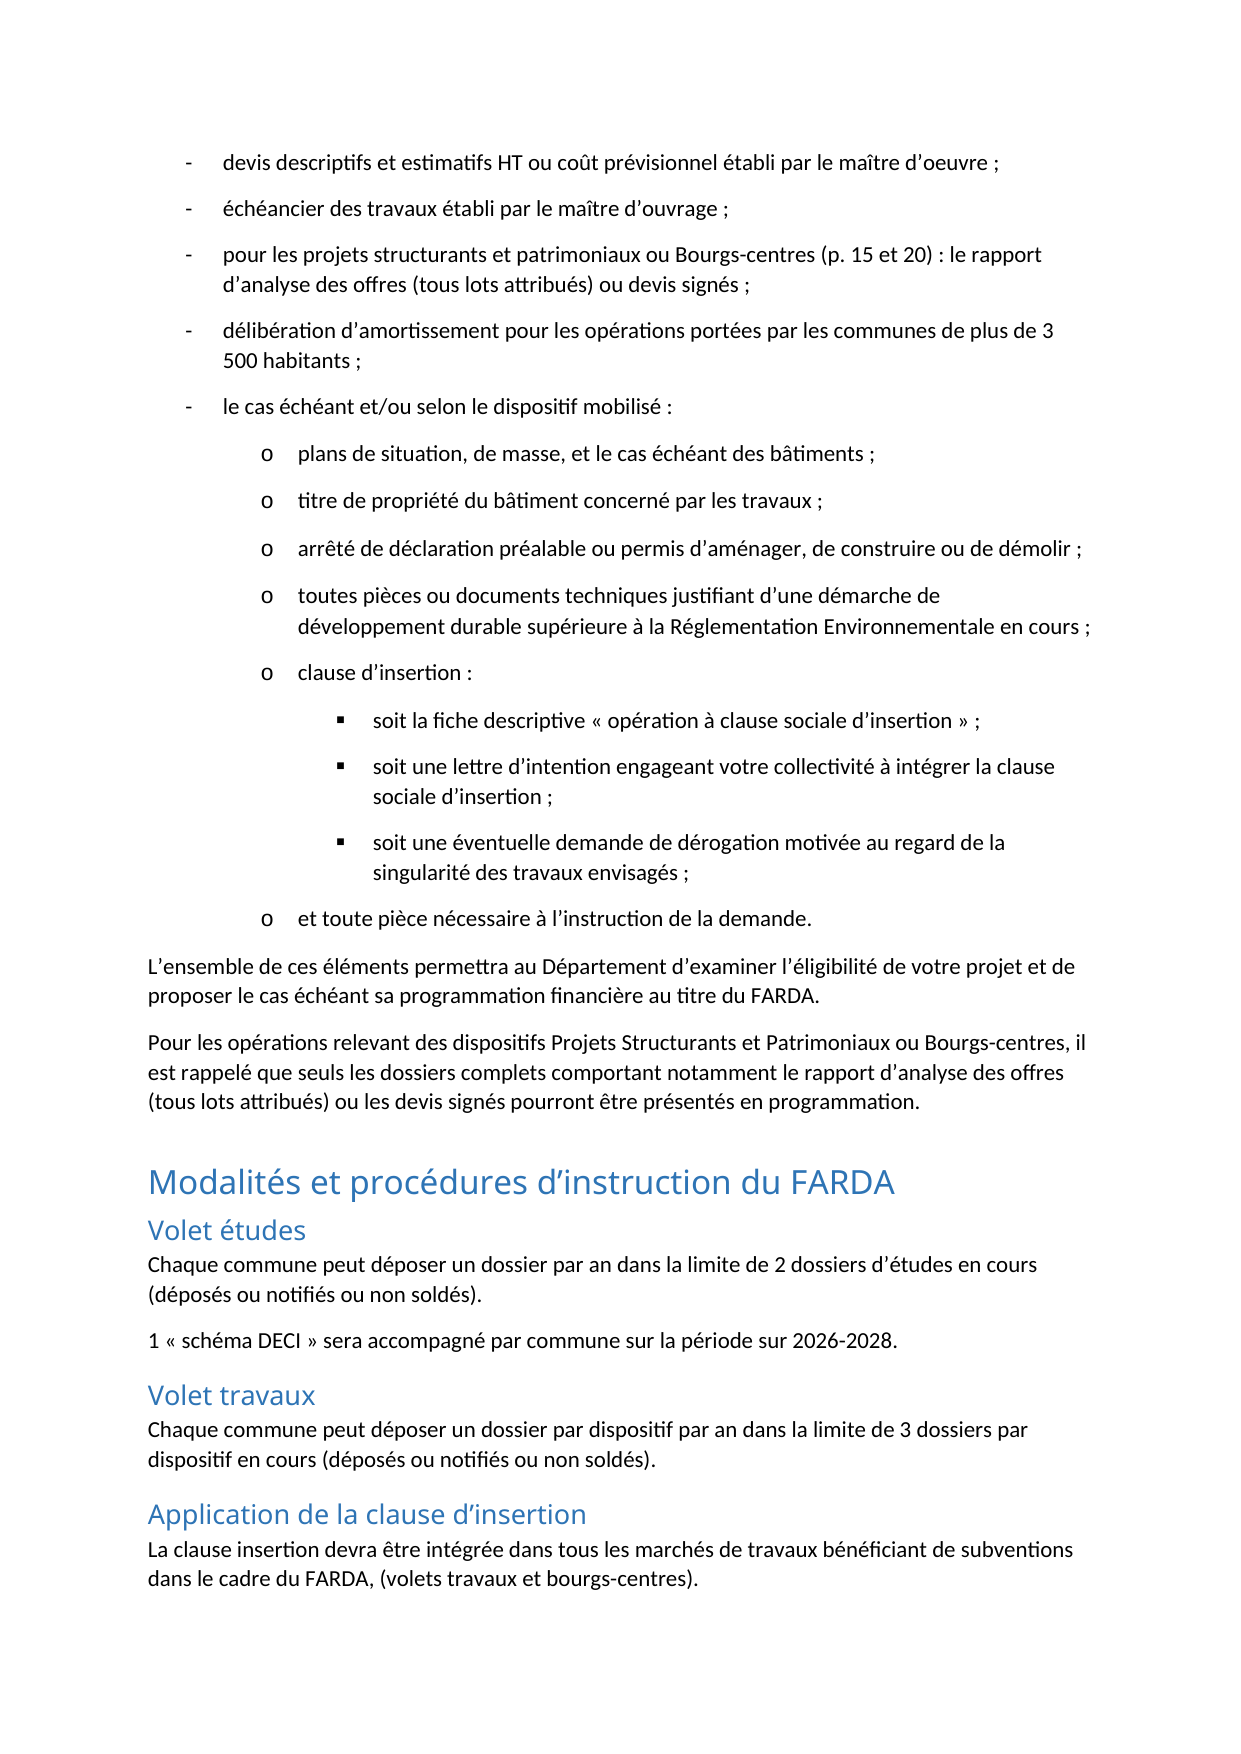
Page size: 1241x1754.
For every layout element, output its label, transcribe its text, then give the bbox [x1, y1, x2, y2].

list pour les projets structurants et patrimoniaux ou Bourgs-centres (p. 15 et 20) : le rapport d’analyse des offres (tous lots attribués) ou devis signés ; [185, 240, 1093, 298]
text 1 « schéma DECI » sera accompagné par commune sur la période sur 2026-2028. [148, 1326, 1093, 1354]
subtitle Modalités et procédures d’instruction du FARDA [148, 1159, 1093, 1204]
subtitle Volet travaux [148, 1377, 1093, 1413]
text Pour les opérations relevant des dispositifs Projets Structurants et Patrimoniaux ou Bourgs-centres, il est rappelé que seuls les dossiers complets comportant notamment le rapport d’analyse des offres (tous lots attribués) ou les devis signés pourront être présentés en programmation. [148, 1028, 1093, 1115]
list soit une éventuelle demande de dérogation motivée au regard de la singularité des travaux envisagés ; [335, 828, 1093, 886]
list le cas échéant et/ou selon le dispositif mobilisé : [185, 392, 1093, 420]
text Chaque commune peut déposer un dossier par an dans la limite de 2 dossiers d’études en cours (déposés ou notifiés ou non soldés). [148, 1250, 1093, 1308]
list et toute pièce nécessaire à l’instruction de la demande. [260, 904, 1093, 933]
text L’ensemble de ces éléments permettra au Département d’examiner l’éligibilité de votre projet et de proposer le cas échéant sa programmation financière au titre du FARDA. [148, 952, 1093, 1009]
list toutes pièces ou documents techniques justifiant d’une démarche de développement durable supérieure à la Réglementation Environnementale en cours ; [260, 581, 1093, 640]
text La clause insertion devra être intégrée dans tous les marchés de travaux bénéficiant de subventions dans le cadre du FARDA, (volets travaux et bourgs-centres). [148, 1535, 1093, 1593]
list soit la fiche descriptive « opération à clause sociale d’insertion » ; [335, 706, 1093, 734]
text Chaque commune peut déposer un dossier par dispositif par an dans la limite de 3 dossiers par dispositif en cours (déposés ou notifiés ou non soldés). [148, 1416, 1093, 1473]
list devis descriptifs et estimatifs HT ou coût prévisionnel établi par le maître d’oeuvre ; [185, 148, 1093, 176]
list plans de situation, de masse, et le cas échéant des bâtiments ; [260, 439, 1093, 468]
list titre de propriété du bâtiment concerné par les travaux ; [260, 486, 1093, 515]
list arrêté de déclaration préalable ou permis d’aménager, de construire ou de démolir ; [260, 534, 1093, 563]
list clause d’insertion : [260, 658, 1093, 688]
list échéancier des travaux établi par le maître d’ouvrage ; [185, 194, 1093, 222]
subtitle Volet études [148, 1211, 1093, 1248]
list soit une lettre d’intention engageant votre collectivité à intégrer la clause sociale d’insertion ; [335, 752, 1093, 810]
subtitle Application de la clause d’insertion [148, 1496, 1093, 1533]
list délibération d’amortissement pour les opérations portées par les communes de plus de 3 500 habitants ; [185, 316, 1093, 374]
